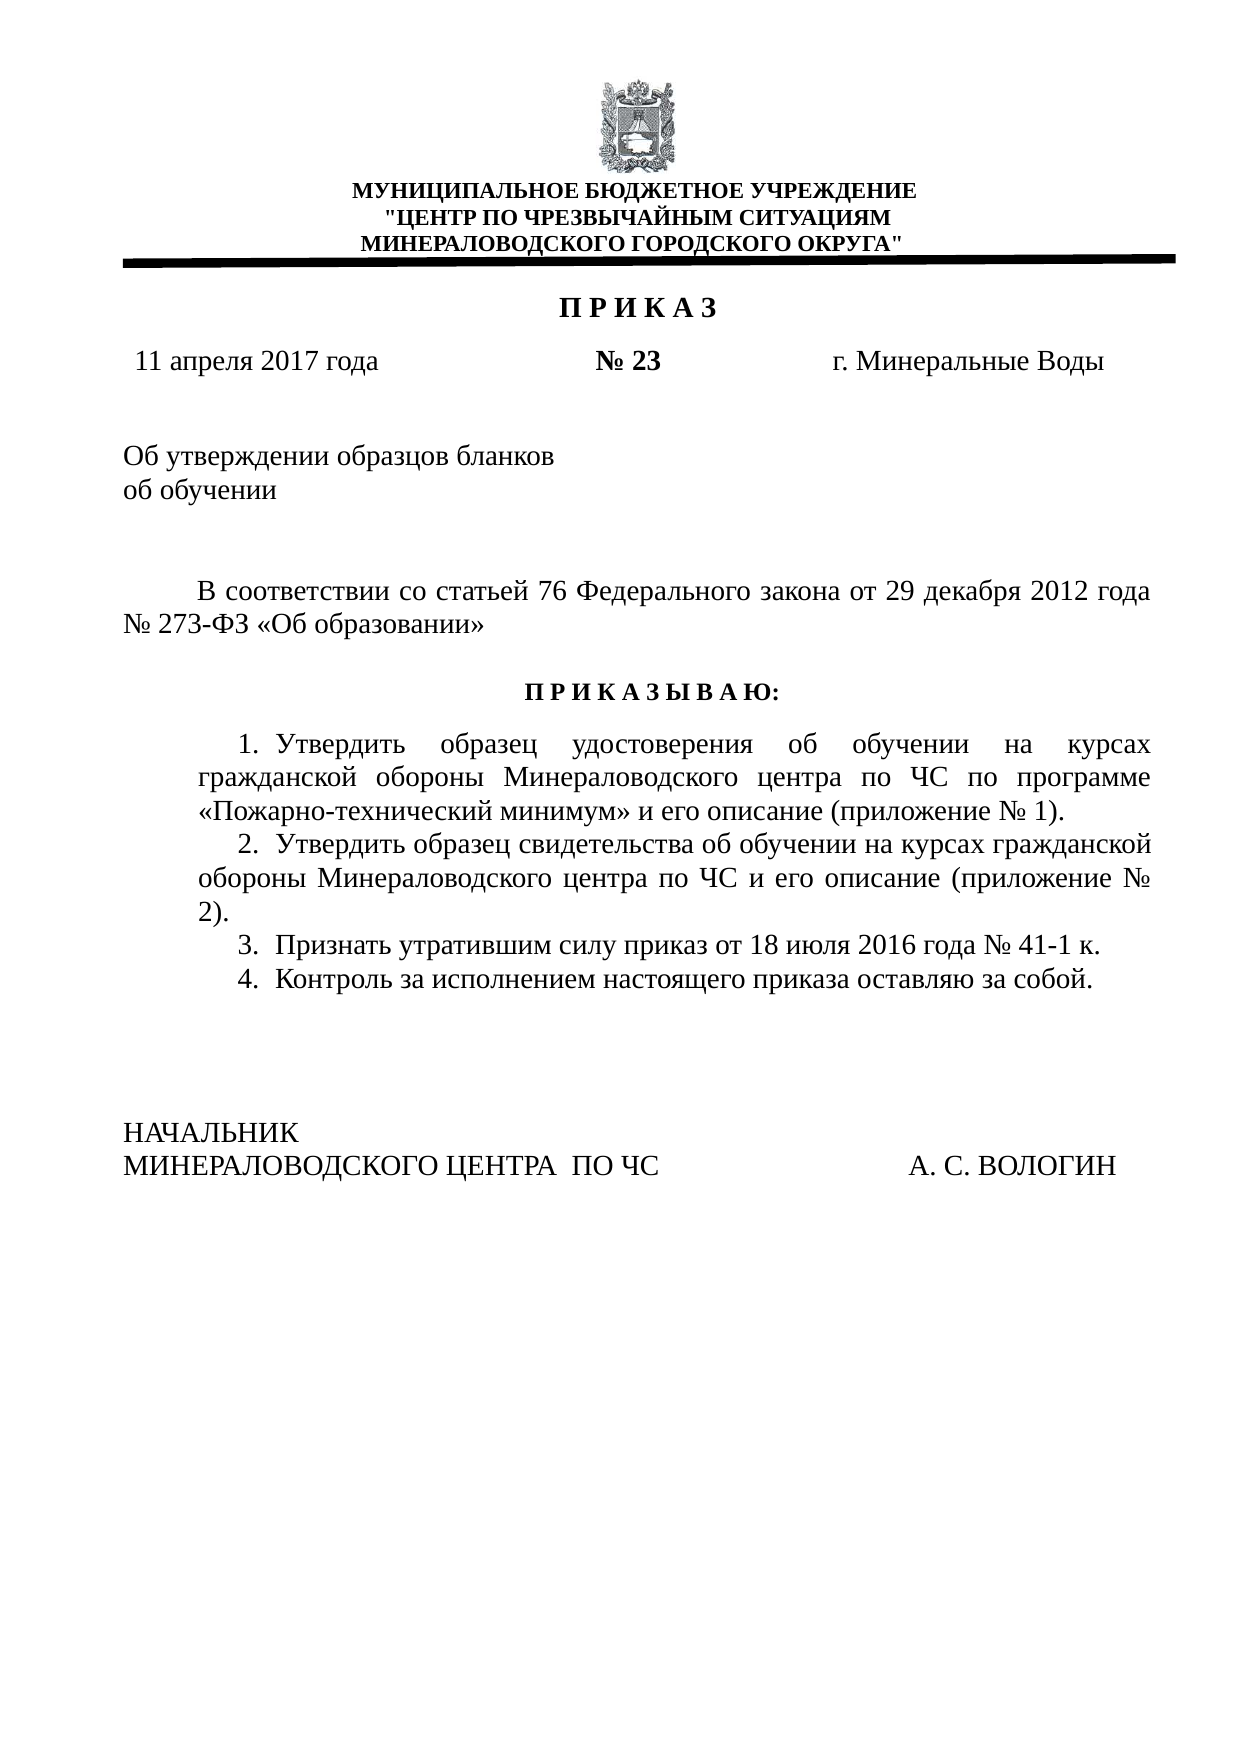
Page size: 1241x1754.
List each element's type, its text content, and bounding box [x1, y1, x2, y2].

table_header 11 апреля 2017 года [115, 343, 522, 405]
text Муниципальное БЮДЖЕТНОЕ Учреждение [123, 177, 1152, 204]
table_header Начальник минераловодского центра по ЧС [112, 1115, 713, 1182]
text Минераловодского городского округа" [123, 230, 1152, 257]
text Об утверждении образцов бланков [123, 438, 1152, 472]
text об обучении [123, 472, 1152, 506]
list Утвердить образец удостоверения об обучении на курсах гражданской обороны Минераловодского центра по ЧС по программе «Пожарно-технический минимум» и его описание (приложение № 1). [160, 726, 1152, 827]
table_header А. С. Вологин [788, 1115, 1132, 1182]
text "ЦЕНТР ПО ЧРЕЗВЫЧАЙНЫМ СИТУАЦИЯМ [123, 204, 1152, 230]
text П Р И К А З Ы В А Ю: [123, 673, 1152, 707]
table_header [714, 1115, 787, 1182]
table_header № 23 [522, 343, 758, 405]
subtitle П Р И К А З [123, 290, 1152, 324]
list Утвердить образец свидетельства об обучении на курсах гражданской обороны Минераловодского центра по ЧС и его описание (приложение № 2). [160, 827, 1152, 927]
list Признать утратившим силу приказ от 18 июля 2016 года № 41-1 к. [160, 927, 1152, 961]
text В соответствии со статьей 76 Федерального закона от 29 декабря 2012 года № 273-ФЗ «Об образовании» [123, 573, 1152, 640]
list Контроль за исполнением настоящего приказа оставляю за собой. [237, 961, 1152, 994]
table_header г. Минеральные Воды [758, 343, 1117, 405]
